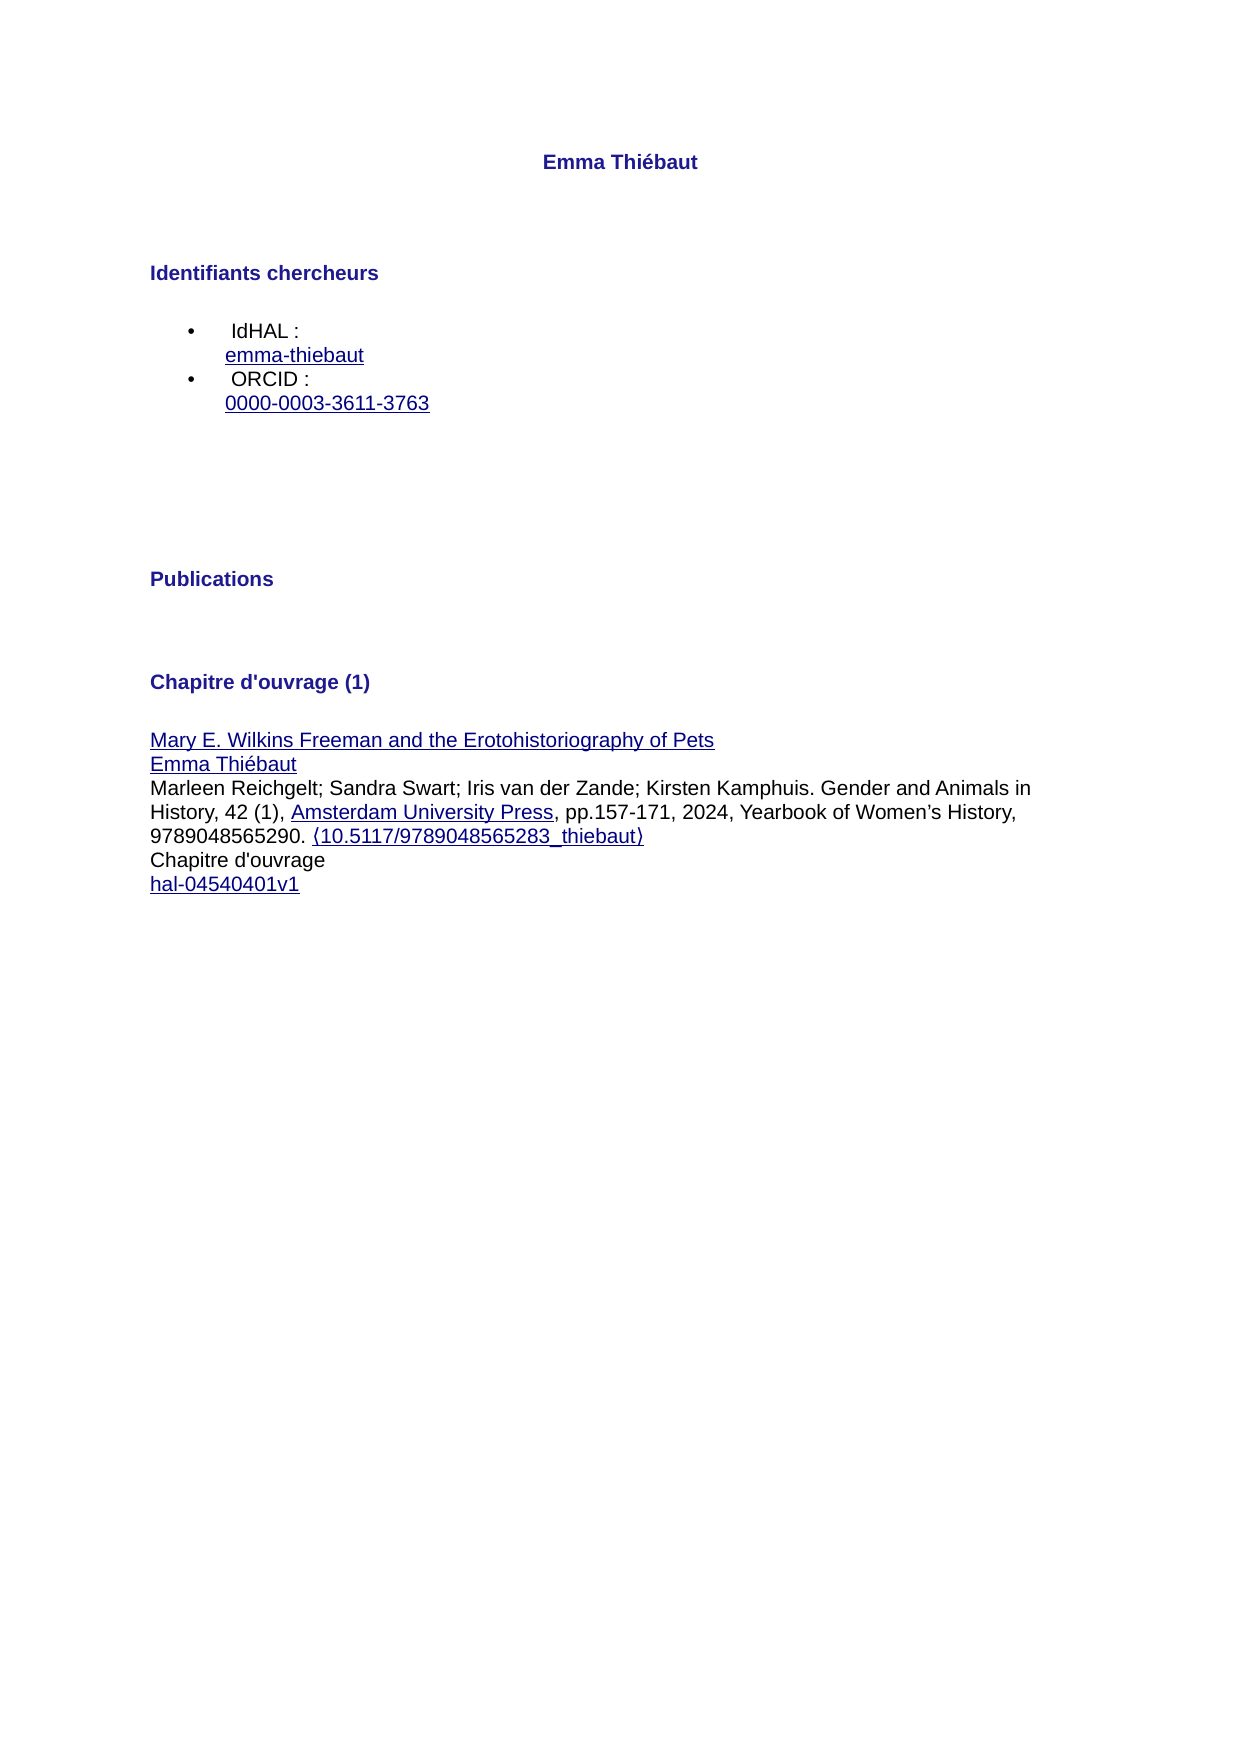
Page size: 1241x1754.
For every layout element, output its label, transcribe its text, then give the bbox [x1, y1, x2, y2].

list ORCID : [187, 367, 1090, 391]
subtitle Publications [150, 567, 1090, 591]
list IdHAL : [187, 319, 1090, 343]
list emma-thiebaut [187, 343, 1090, 367]
subtitle Emma Thiébaut [150, 150, 1090, 174]
table_header Mary E. Wilkins Freeman and the Erotohistoriography of Pets Emma Thiébaut Marleen Reichgelt; Sandra Swart; Iris van der Zande; Kirsten Kamphuis. Gender and Animals in History, 42 (1), Amsterdam University Press, pp.157-171, 2024, Yearbook of Women’s History, 9789048565290. ⟨10.5117/9789048565283_thiebaut⟩ Chapitre d'ouvrage hal-04540401v1 [150, 728, 1090, 896]
list 0000-0003-3611-3763 [187, 391, 1090, 414]
subtitle Identifiants chercheurs [150, 260, 1090, 284]
subtitle Chapitre d'ouvrage (1) [150, 670, 1090, 694]
